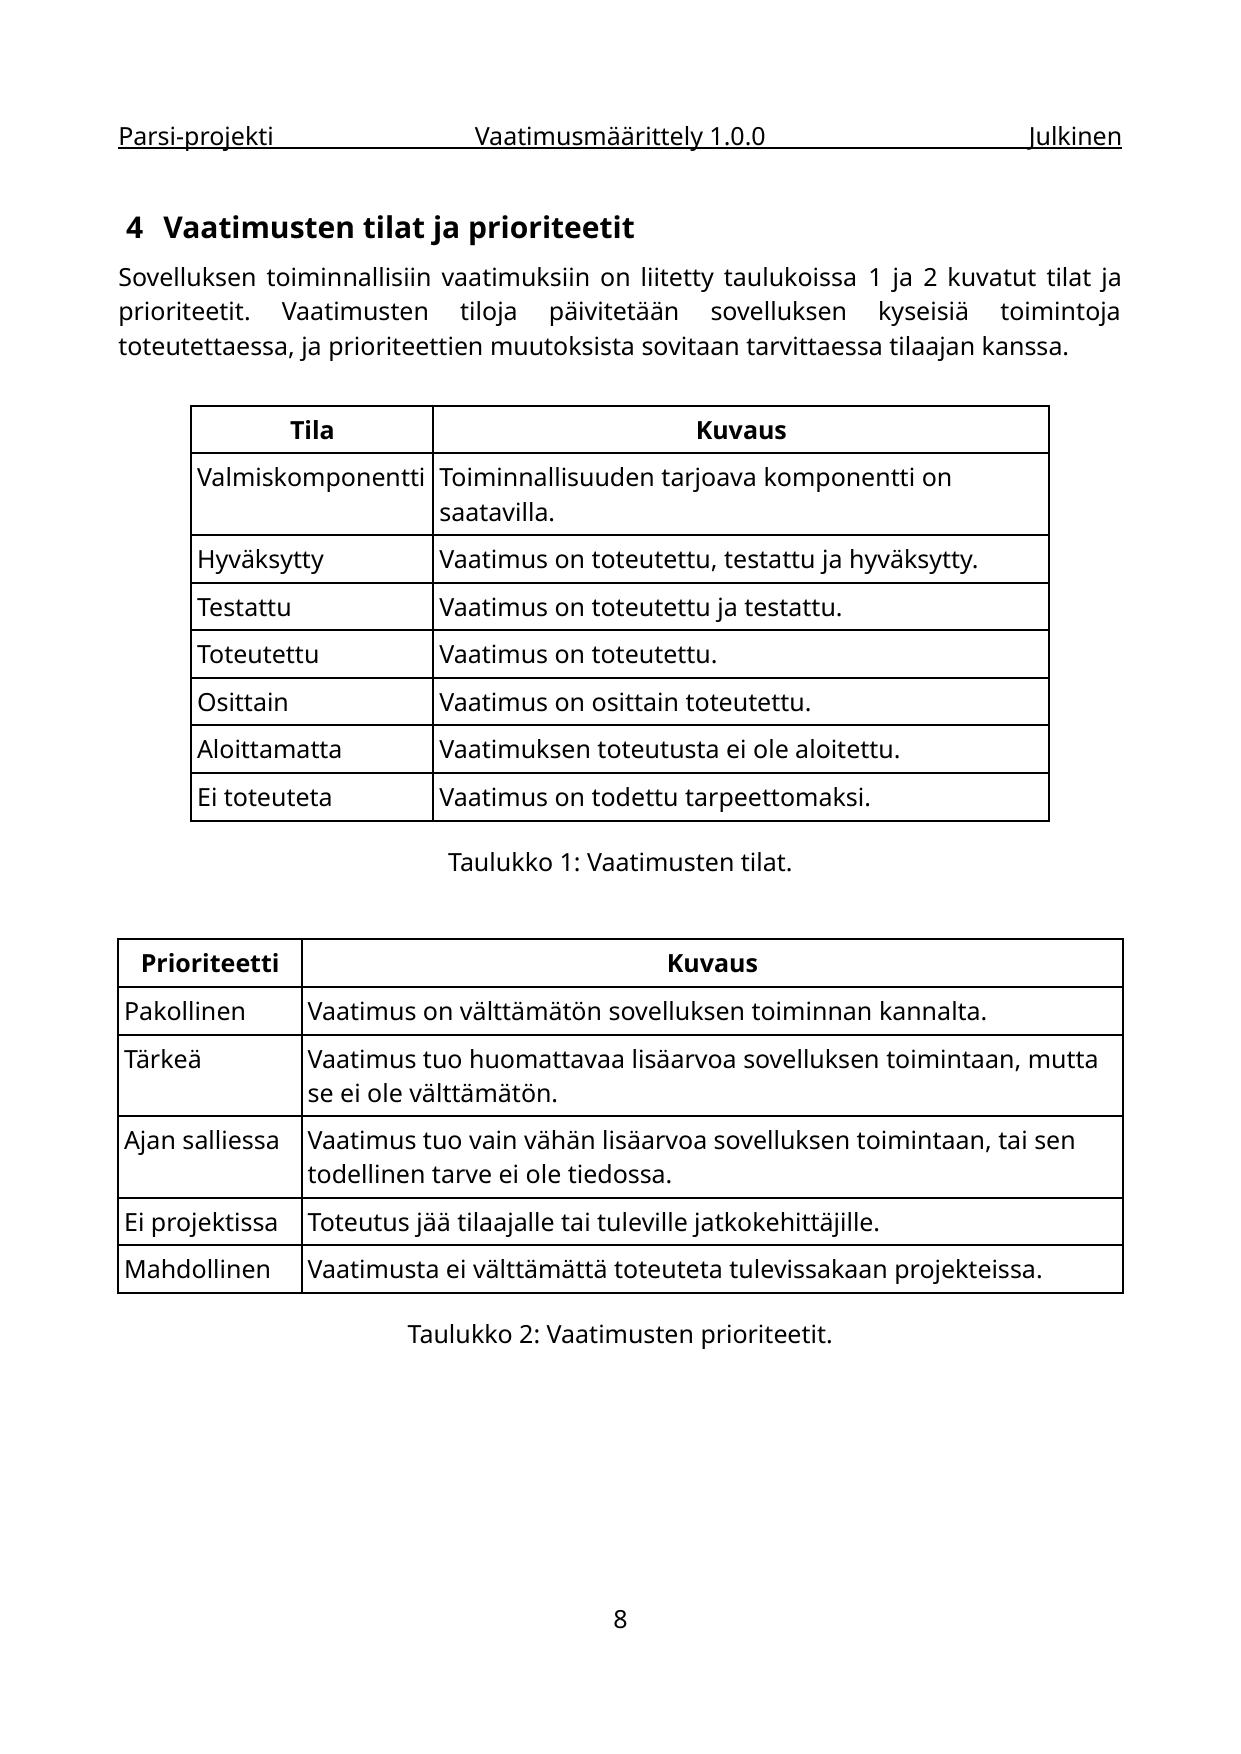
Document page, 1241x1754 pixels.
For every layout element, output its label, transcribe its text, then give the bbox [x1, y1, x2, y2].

table_cell Vaatimus on osittain toteutettu. [434, 679, 1048, 724]
table_cell Pakollinen [119, 988, 301, 1033]
table_cell Tärkeä [119, 1036, 301, 1115]
table_cell Ei toteuteta [192, 774, 432, 819]
table_cell Vaatimus on toteutettu, testattu ja hyväksytty. [434, 536, 1048, 582]
table_cell Testattu [192, 584, 432, 629]
table_cell Vaatimuksen toteutusta ei ole aloitettu. [434, 726, 1048, 772]
table_cell Aloittamatta [192, 726, 432, 772]
table_cell Vaatimus on toteutettu. [434, 631, 1048, 677]
table_cell Vaatimus tuo vain vähän lisäarvoa sovelluksen toimintaan, tai sen todellinen tarve ei ole tiedossa. [303, 1117, 1122, 1197]
table_cell Ajan salliessa [119, 1117, 301, 1197]
table_cell Ei projektissa [119, 1199, 301, 1244]
table_header Kuvaus [434, 407, 1048, 452]
table_cell Toiminnallisuuden tarjoava komponentti on saatavilla. [434, 454, 1048, 534]
subtitle Vaatimusten tilat ja prioriteetit [118, 207, 1122, 247]
table_header Tila [192, 407, 432, 452]
table_cell Vaatimus on välttämätön sovelluksen toiminnan kannalta. [303, 988, 1122, 1033]
table_header Kuvaus [303, 940, 1122, 986]
table_cell Vaatimus tuo huomattavaa lisäarvoa sovelluksen toimintaan, mutta se ei ole välttämätön. [303, 1036, 1122, 1115]
table_cell Mahdollinen [119, 1246, 301, 1292]
table_cell Toteutettu [192, 631, 432, 677]
text Sovelluksen toiminnallisiin vaatimuksiin on liitetty taulukoissa 1 ja 2 kuvatut tilat ja prioriteetit. Vaatimusten tiloja päivitetään sovelluksen kyseisiä toimintoja toteutettaessa, ja prioriteettien muutoksista sovitaan tarvittaessa tilaajan kanssa. [118, 260, 1122, 362]
text Taulukko 2: Vaatimusten prioriteetit. [118, 1317, 1122, 1351]
table_header Prioriteetti [119, 940, 301, 986]
table_cell Valmiskomponentti [192, 454, 432, 534]
text Taulukko 1: Vaatimusten tilat. [118, 844, 1122, 878]
table_cell Vaatimus on toteutettu ja testattu. [434, 584, 1048, 629]
table_cell Toteutus jää tilaajalle tai tuleville jatkokehittäjille. [303, 1199, 1122, 1244]
table_cell Hyväksytty [192, 536, 432, 582]
table_cell Osittain [192, 679, 432, 724]
table_cell Vaatimus on todettu tarpeettomaksi. [434, 774, 1048, 819]
table_cell Vaatimusta ei välttämättä toteuteta tulevissakaan projekteissa. [303, 1246, 1122, 1292]
